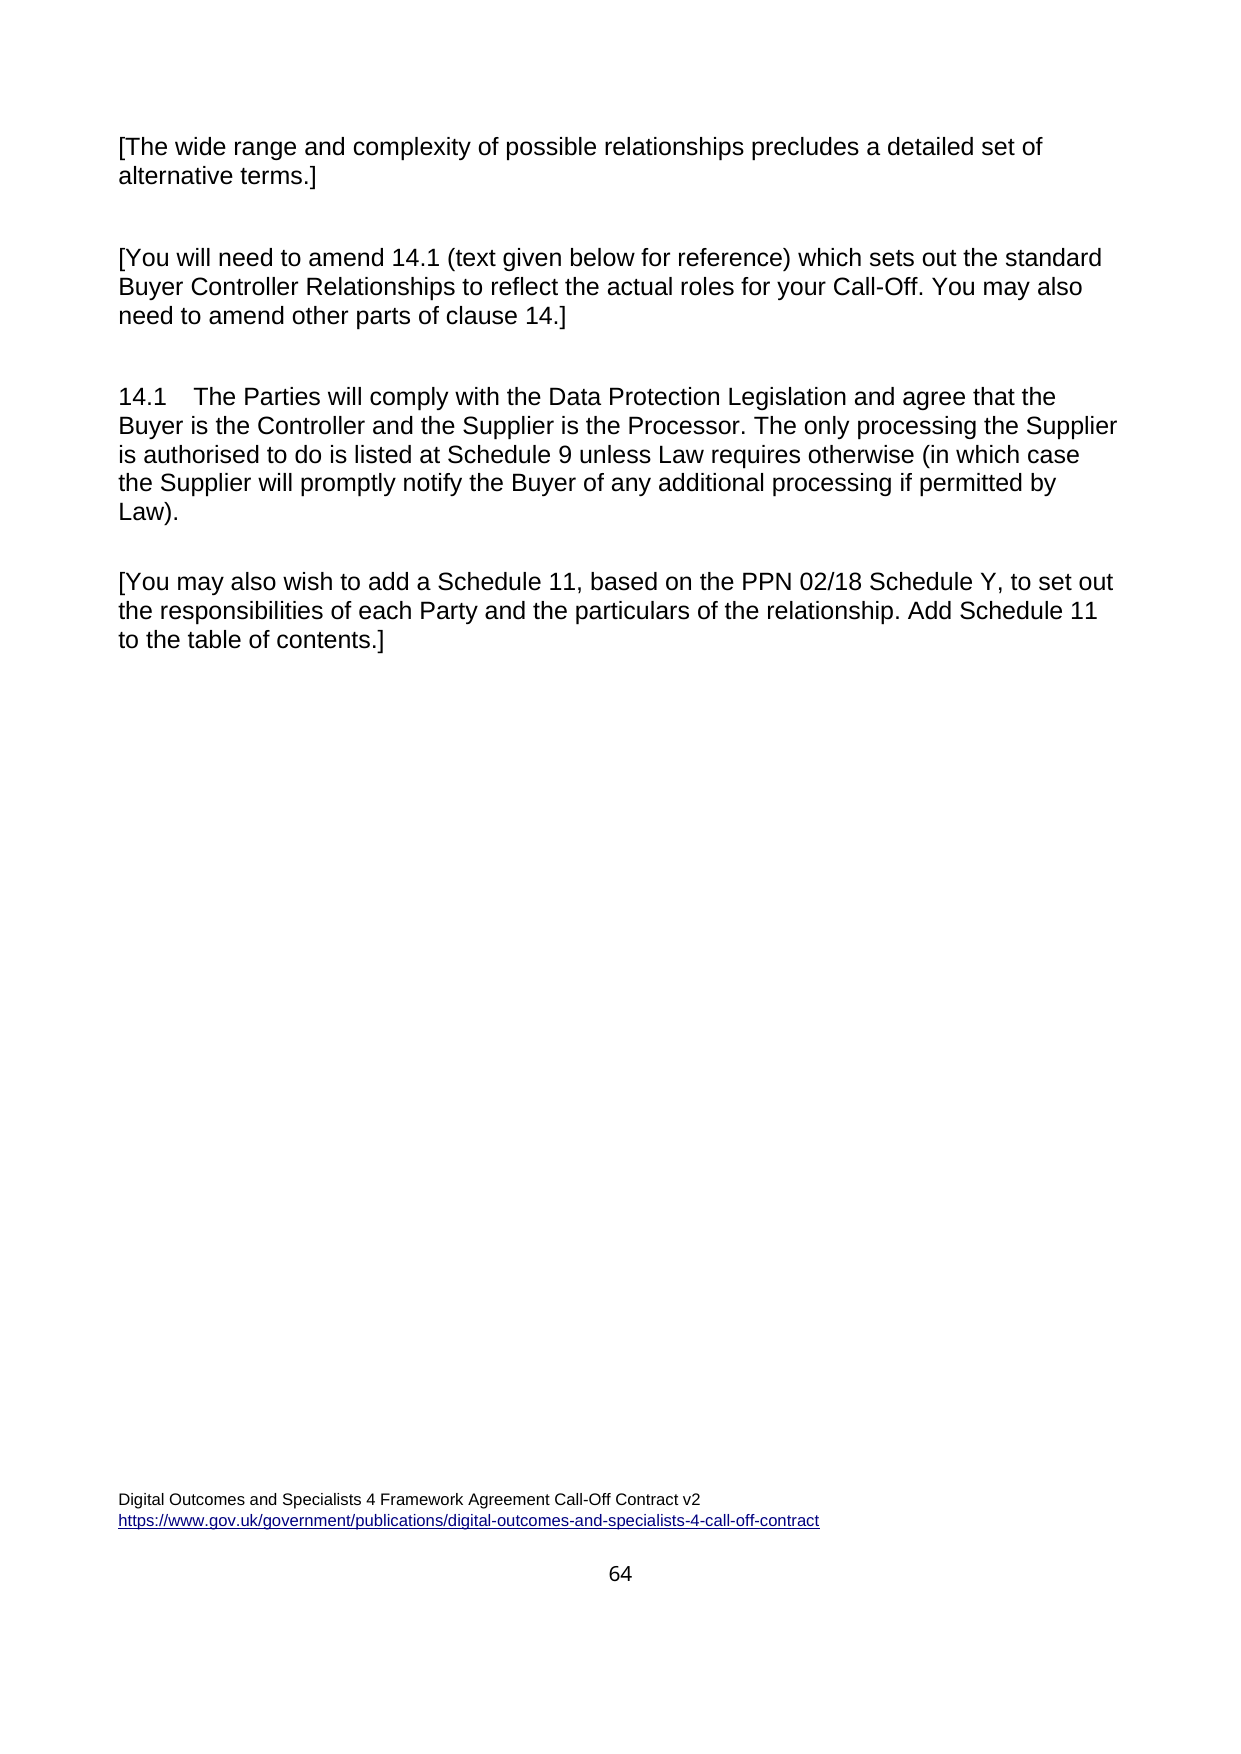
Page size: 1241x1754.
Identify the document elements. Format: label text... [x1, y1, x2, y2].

text [The wide range and complexity of possible relationships precludes a detailed set of alternative terms.] [118, 132, 1122, 189]
text [You may also wish to add a Schedule 11, based on the PPN 02/18 Schedule Y, to set out the responsibilities of each Party and the particulars of the relationship. Add Schedule 11 to the table of contents.] [118, 567, 1122, 653]
text 14.1 The Parties will comply with the Data Protection Legislation and agree that the Buyer is the Controller and the Supplier is the Processor. The only processing the Supplier is authorised to do is listed at Schedule 9 unless Law requires otherwise (in which case the Supplier will promptly notify the Buyer of any additional processing if permitted by Law). [118, 382, 1122, 526]
text [You will need to amend 14.1 (text given below for reference) which sets out the standard Buyer Controller Relationships to reflect the actual roles for your Call-Off. You may also need to amend other parts of clause 14.] [118, 243, 1122, 329]
